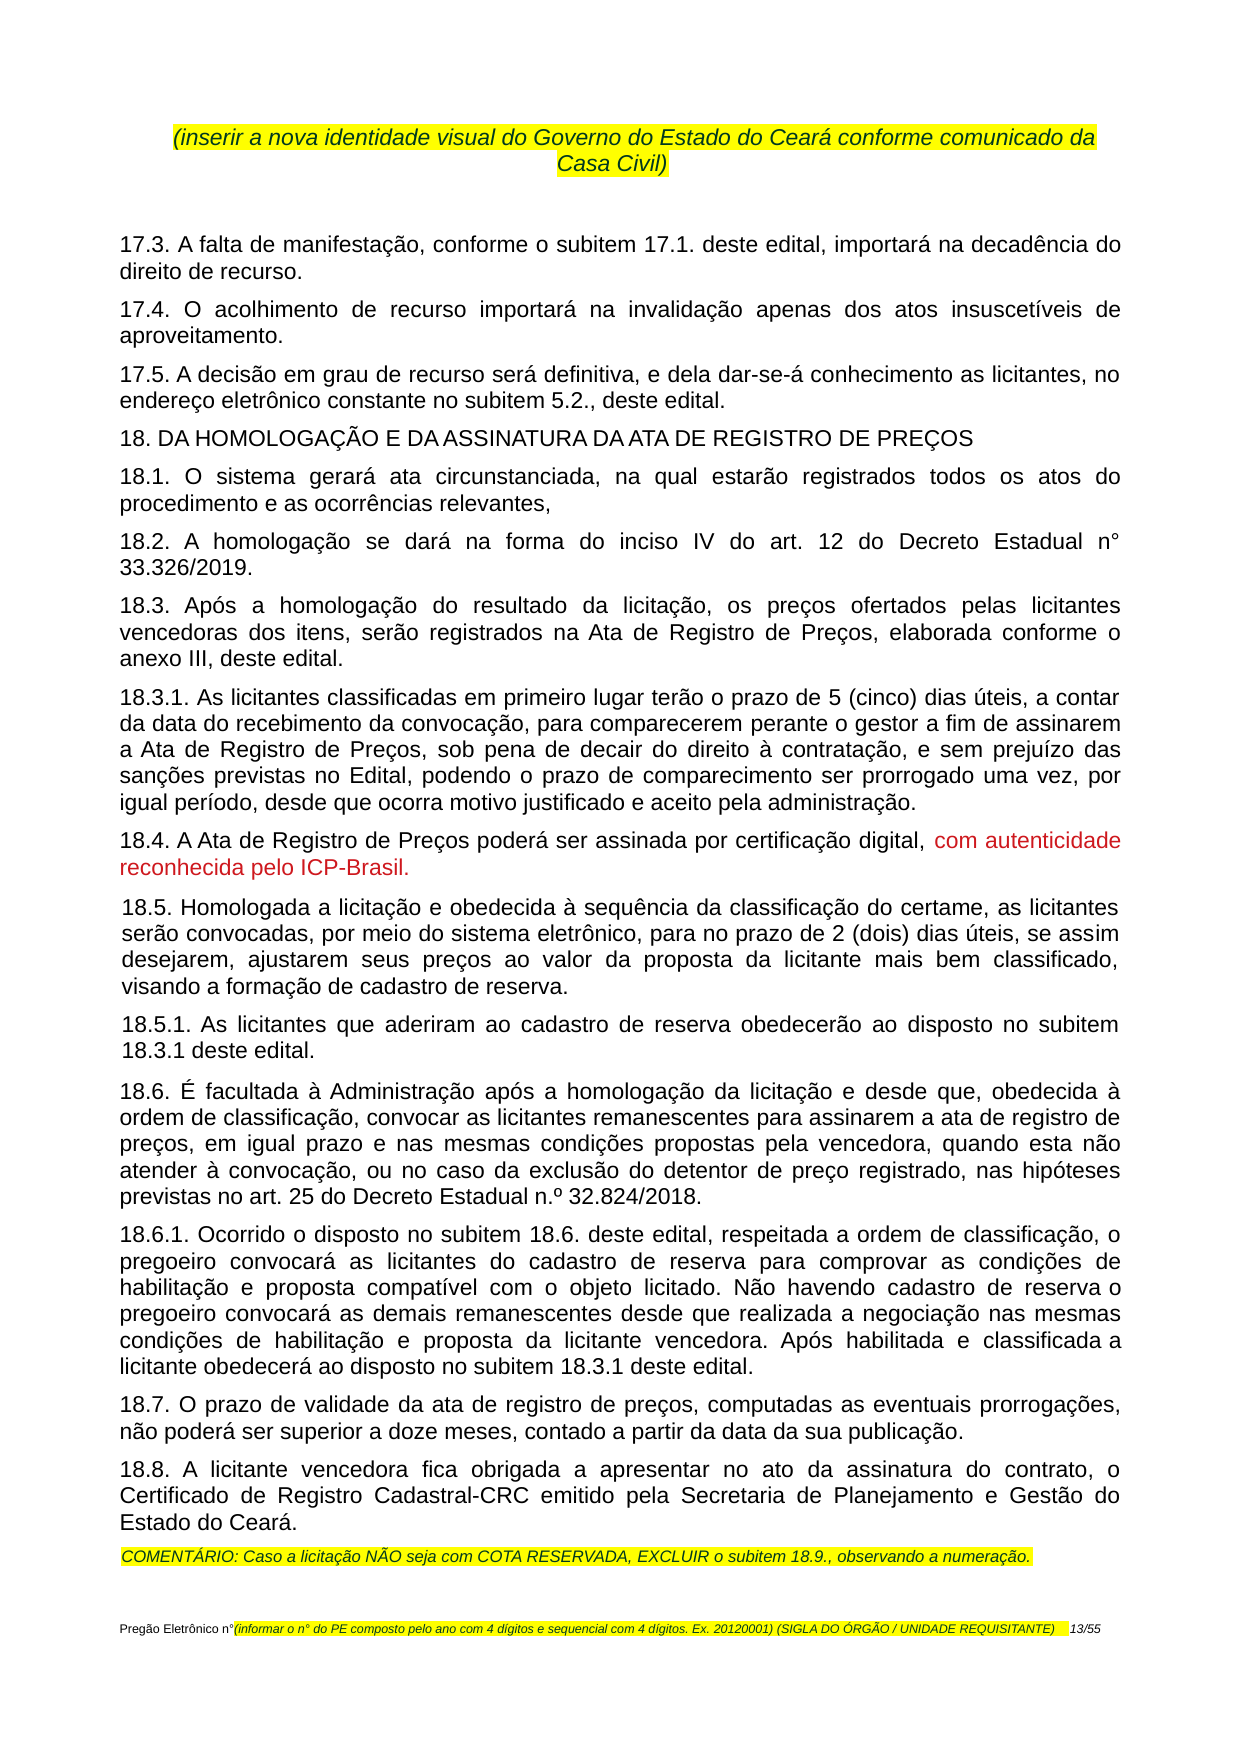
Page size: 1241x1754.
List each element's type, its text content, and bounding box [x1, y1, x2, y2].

text 17.4. O acolhimento de recurso importará na invalidação apenas dos atos insuscetíveis de aproveitamento. [119, 296, 1121, 349]
text 18.7. O prazo de validade da ata de registro de preços, computadas as eventuais prorrogações, não poderá ser superior a doze meses, contado a partir da data da sua publicação. [119, 1391, 1121, 1444]
text 18.6.1. Ocorrido o disposto no subitem 18.6. deste edital, respeitada a ordem de classificação, o pregoeiro convocará as licitantes do cadastro de reserva para comprovar as condições de habilitação e proposta compatível com o objeto licitado. Não havendo cadastro de reserva o pregoeiro convocará as demais remanescentes desde que realizada a negociação nas mesmas condições de habilitação e proposta da licitante vencedora. Após habilitada e classificada a licitante obedecerá ao disposto no subitem 18.3.1 deste edital. [119, 1221, 1121, 1379]
text 18.5.1. As licitantes que aderiram ao cadastro de reserva obedecerão ao disposto no subitem 18.3.1 deste edital. [119, 1009, 1121, 1066]
text 17.3. A falta de manifestação, conforme o subitem 17.1. deste edital, importará na decadência do direito de recurso. [119, 231, 1121, 284]
text 18.5. Homologada a licitação e obedecida à sequência da classificação do certame, as licitantes serão convocadas, por meio do sistema eletrônico, para no prazo de 2 (dois) dias úteis, se assim desejarem, ajustarem seus preços ao valor da proposta da licitante mais bem classificado, visando a formação de cadastro de reserva. [119, 892, 1121, 999]
text 18.3.1. As licitantes classificadas em primeiro lugar terão o prazo de 5 (cinco) dias úteis, a contar da data do recebimento da convocação, para comparecerem perante o gestor a fim de assinarem a Ata de Registro de Preços, sob pena de decair do direito à contratação, e sem prejuízo das sanções previstas no Edital, podendo o prazo de comparecimento ser prorrogado uma vez, por igual período, desde que ocorra motivo justificado e aceito pela administração. [119, 683, 1121, 815]
text COMENTÁRIO: Caso a licitação NÃO seja com COTA RESERVADA, EXCLUIR o subitem 18.9., observando a numeração. [121, 1547, 1121, 1566]
text 18.3. Após a homologação do resultado da licitação, os preços ofertados pelas licitantes vencedoras dos itens, serão registrados na Ata de Registro de Preços, elaborada conforme o anexo III, deste edital. [119, 592, 1121, 672]
text 18.6. É facultada à Administração após a homologação da licitação e desde que, obedecida à ordem de classificação, convocar as licitantes remanescentes para assinarem a ata de registro de preços, em igual prazo e nas mesmas condições propostas pela vencedora, quando esta não atender à convocação, ou no caso da exclusão do detentor de preço registrado, nas hipóteses previstas no art. 25 do Decreto Estadual n.º 32.824/2018. [119, 1078, 1121, 1209]
text 17.5. A decisão em grau de recurso será definitiva, e dela dar-se-á conhecimento as licitantes, no endereço eletrônico constante no subitem 5.2., deste edital. [119, 361, 1121, 413]
text 18.8. A licitante vencedora fica obrigada a apresentar no ato da assinatura do contrato, o Certificado de Registro Cadastral-CRC emitido pela Secretaria de Planejamento e Gestão do Estado do Ceará. [119, 1456, 1121, 1535]
text 18. DA HOMOLOGAÇÃO E DA ASSINATURA DA ATA DE REGISTRO DE PREÇOS [119, 425, 1121, 451]
text 18.4. A Ata de Registro de Preços poderá ser assinada por certificação digital, com autenticidade reconhecida pelo ICP-Brasil. [119, 827, 1121, 880]
text 18.1. O sistema gerará ata circunstanciada, na qual estarão registrados todos os atos do procedimento e as ocorrências relevantes, [119, 463, 1121, 516]
text 18.2. A homologação se dará na forma do inciso IV do art. 12 do Decreto Estadual n° 33.326/2019. [119, 528, 1121, 581]
